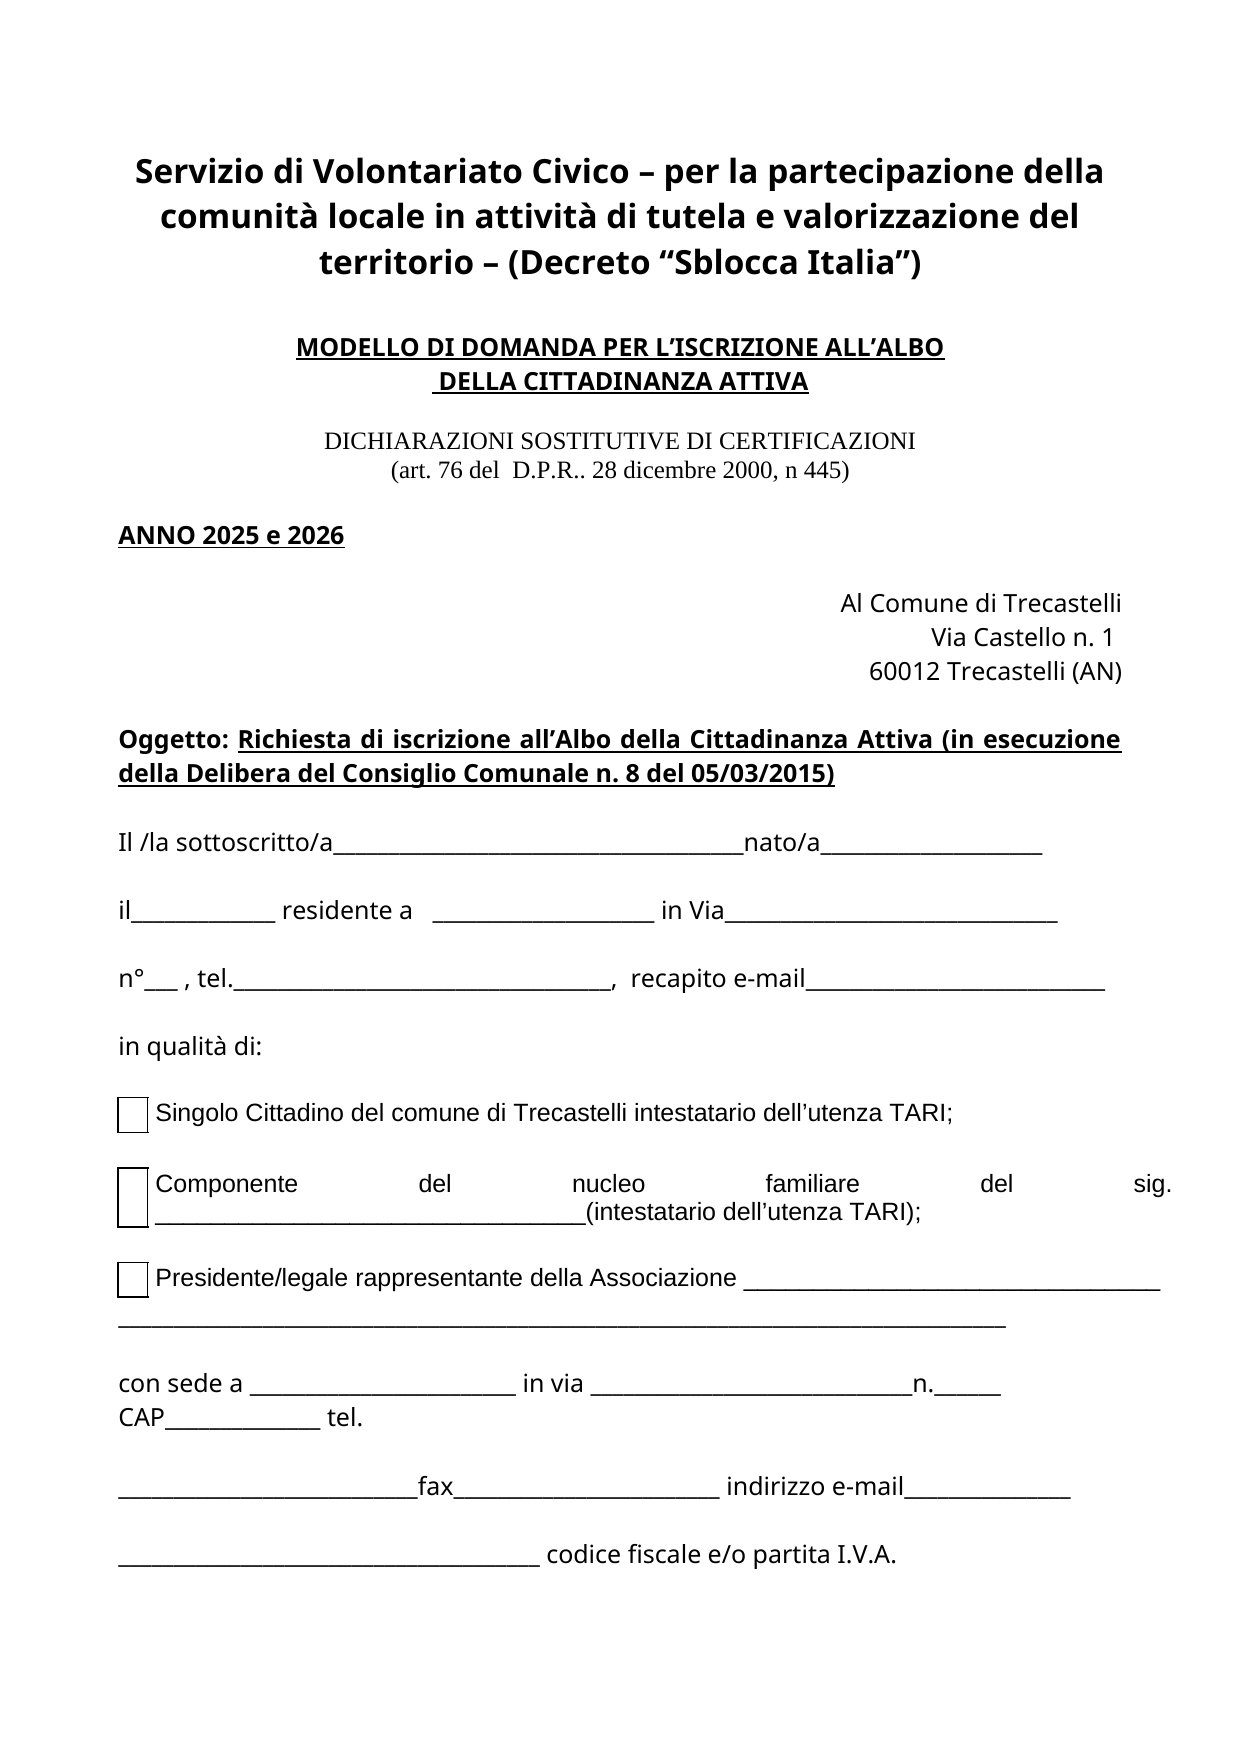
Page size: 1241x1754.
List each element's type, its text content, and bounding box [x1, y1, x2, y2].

text ________________________________________________________________________________ [118, 1298, 1122, 1332]
text Via Castello n. 1 [118, 620, 1122, 654]
table_header [119, 1169, 147, 1226]
table_header Presidente/legale rappresentante della Associazione ______________________________ [148, 1262, 1181, 1296]
text DELLA CITTADINANZA ATTIVA [118, 363, 1122, 397]
text Oggetto: Richiesta di iscrizione all’Albo della Cittadinanza Attiva (in esecuzione della Delibera del Consiglio Comunale n. 8 del 05/03/2015) [118, 722, 1122, 790]
text n°___ , tel.__________________________________, recapito e-mail___________________________ [118, 961, 1122, 994]
text MODELLO DI DOMANDA PER L’ISCRIZIONE ALL’ALBO [118, 329, 1122, 363]
text DICHIARAZIONI SOSTITUTIVE DI CERTIFICAZIONI [118, 426, 1122, 455]
text ______________________________________ codice fiscale e/o partita I.V.A. [118, 1536, 1122, 1570]
text Il /la sottoscritto/a_____________________________________nato/a____________________ [118, 824, 1122, 858]
text il_____________ residente a ____________________ in Via______________________________ [118, 892, 1122, 926]
text 60012 Trecastelli (AN) [118, 654, 1122, 688]
text con sede a ________________________ in via _____________________________n.______ CAP______________ tel. [118, 1366, 1122, 1434]
text ANNO 2025 e 2026 [118, 518, 1122, 552]
text ___________________________fax________________________ indirizzo e-mail_______________ [118, 1468, 1122, 1502]
table_header [119, 1098, 147, 1131]
text in qualità di: [118, 1029, 1122, 1063]
table_header Singolo Cittadino del comune di Trecastelli intestatario dell’utenza TARI; [148, 1097, 1181, 1131]
table_header Componente del nucleo familiare del sig. _______________________________(intestatario dell’utenza TARI); [148, 1167, 1181, 1226]
text Servizio di Volontariato Civico – per la partecipazione della comunità locale in attività di tutela e valorizzazione del territorio – (Decreto “Sblocca Italia”) [118, 148, 1122, 284]
text (art. 76 del D.P.R.. 28 dicembre 2000, n 445) [118, 455, 1122, 484]
text Al Comune di Trecastelli [118, 586, 1122, 620]
table_header [119, 1263, 147, 1296]
